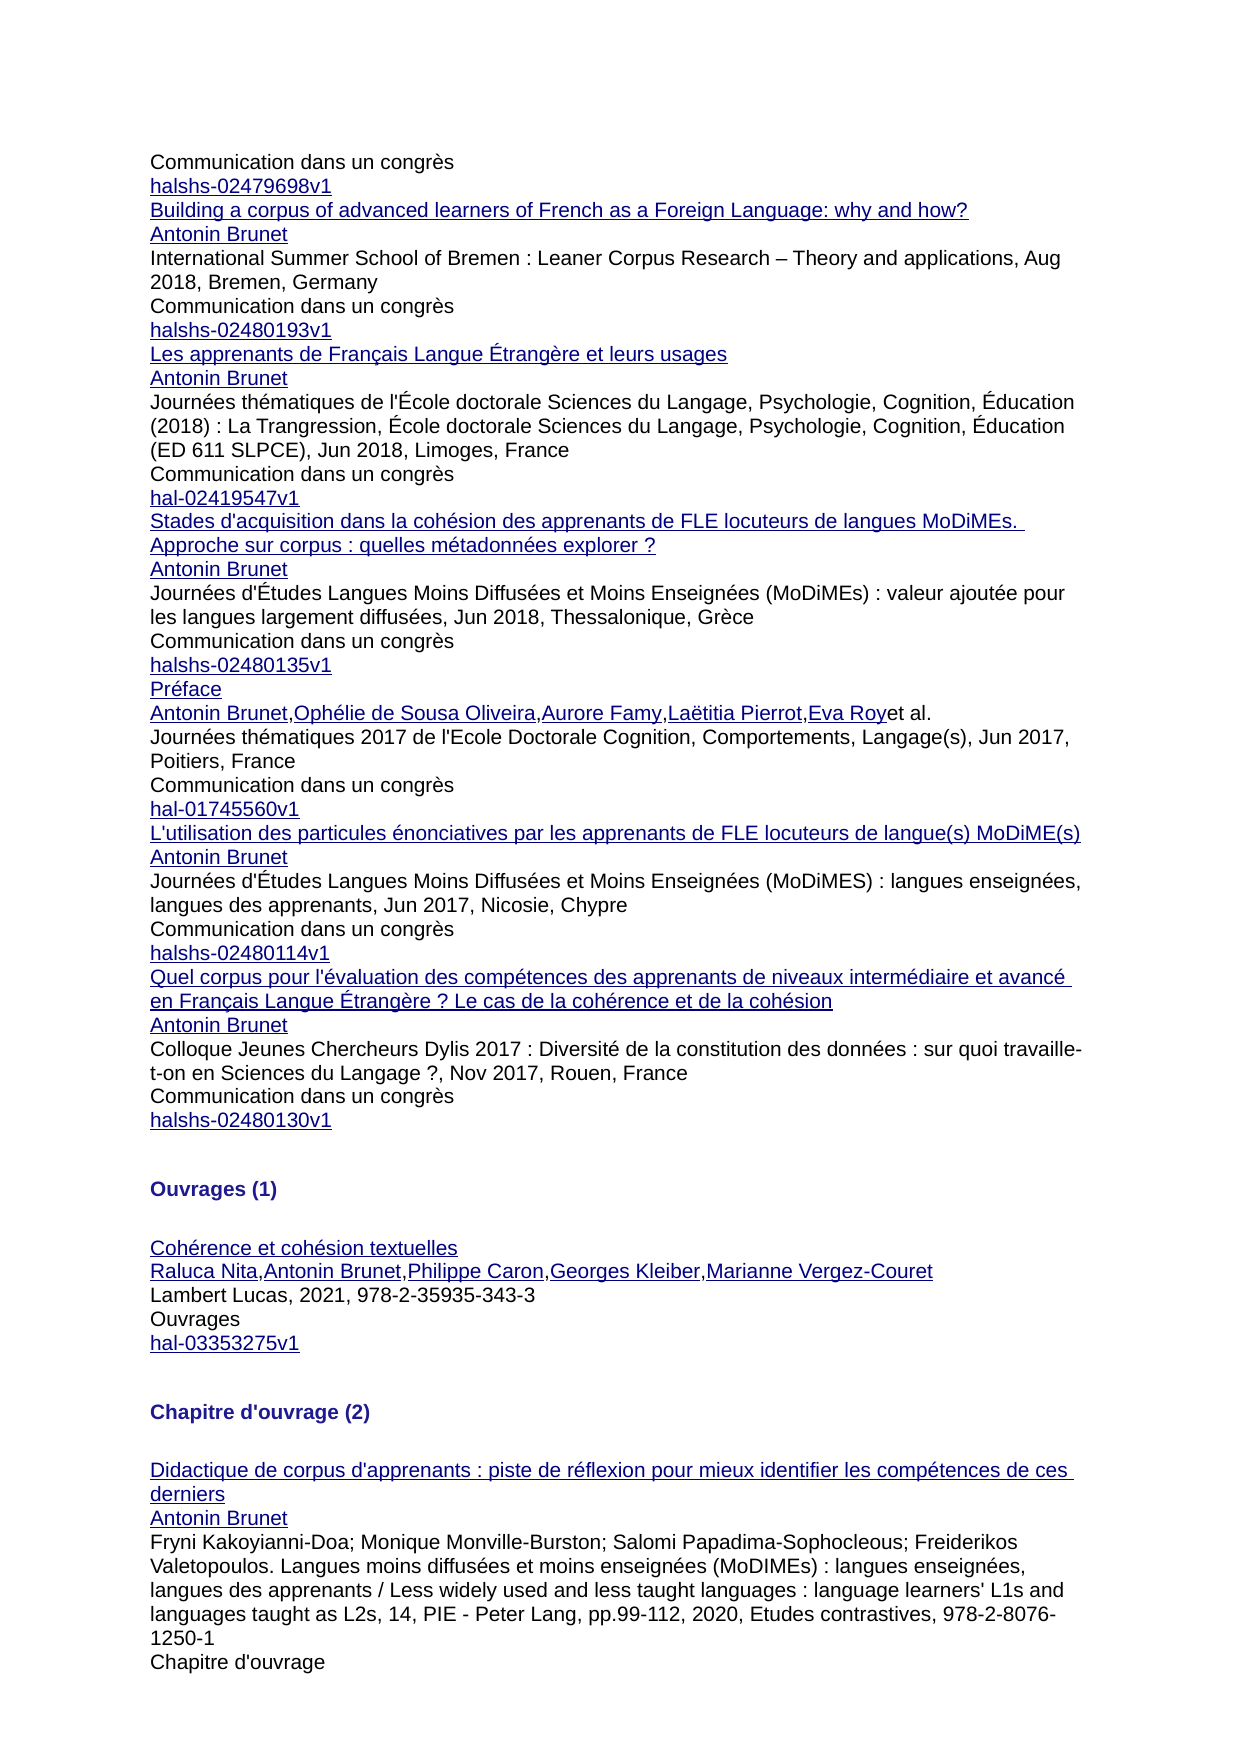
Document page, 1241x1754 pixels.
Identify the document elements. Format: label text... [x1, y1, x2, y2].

table_cell Stades d'acquisition dans la cohésion des apprenants de FLE locuteurs de langues MoDiMEs. Approche sur corpus : quelles métadonnées explorer ? Antonin Brunet Journées d'Études Langues Moins Diffusées et Moins Enseignées (MoDiMEs) : valeur ajoutée pour les langues largement diffusées, Jun 2018, Thessalonique, Grèce Communication dans un congrès halshs-02480135v1 [150, 509, 1090, 677]
table_cell Quel corpus pour l'évaluation des compétences des apprenants de niveaux intermédiaire et avancé en Français Langue Étrangère ? Le cas de la cohérence et de la cohésion Antonin Brunet Colloque Jeunes Chercheurs Dylis 2017 : Diversité de la constitution des données : sur quoi travaille-t-on en Sciences du Langage ?, Nov 2017, Rouen, France Communication dans un congrès halshs-02480130v1 [150, 965, 1090, 1132]
table_cell Communication dans un congrès halshs-02479698v1 [150, 150, 1090, 198]
table_cell L'utilisation des particules énonciatives par les apprenants de FLE locuteurs de langue(s) MoDiME(s) Antonin Brunet Journées d'Études Langues Moins Diffusées et Moins Enseignées (MoDiMES) : langues enseignées, langues des apprenants, Jun 2017, Nicosie, Chypre Communication dans un congrès halshs-02480114v1 [150, 821, 1090, 964]
table_header Didactique de corpus d'apprenants : piste de réflexion pour mieux identifier les compétences de ces derniers Antonin Brunet Fryni Kakoyianni-Doa; Monique Monville-Burston; Salomi Papadima-Sophocleous; Freiderikos Valetopoulos. Langues moins diffusées et moins enseignées (MoDIMEs) : langues enseignées, langues des apprenants / Less widely used and less taught languages : language learners' L1s and languages taught as L2s, 14, PIE - Peter Lang, pp.99-112, 2020, Etudes contrastives, 978-2-8076-1250-1 Chapitre d'ouvrage [150, 1458, 1090, 1674]
table_cell Les apprenants de Français Langue Étrangère et leurs usages Antonin Brunet Journées thématiques de l'École doctorale Sciences du Langage, Psychologie, Cognition, Éducation (2018) : La Trangression, École doctorale Sciences du Langage, Psychologie, Cognition, Éducation (ED 611 SLPCE), Jun 2018, Limoges, France Communication dans un congrès hal-02419547v1 [150, 342, 1090, 509]
table_header Cohérence et cohésion textuelles Raluca Nita,Antonin Brunet,Philippe Caron,Georges Kleiber,Marianne Vergez-Couret Lambert Lucas, 2021, 978-2-35935-343-3 Ouvrages hal-03353275v1 [150, 1235, 1090, 1355]
table_cell Préface Antonin Brunet,Ophélie de Sousa Oliveira,Aurore Famy,Laëtitia Pierrot,Eva Royet al. Journées thématiques 2017 de l'Ecole Doctorale Cognition, Comportements, Langage(s), Jun 2017, Poitiers, France Communication dans un congrès hal-01745560v1 [150, 677, 1090, 821]
subtitle Ouvrages (1) [150, 1177, 1090, 1201]
subtitle Chapitre d'ouvrage (2) [150, 1400, 1090, 1424]
table_cell Building a corpus of advanced learners of French as a Foreign Language: why and how? Antonin Brunet International Summer School of Bremen : Leaner Corpus Research – Theory and applications, Aug 2018, Bremen, Germany Communication dans un congrès halshs-02480193v1 [150, 198, 1090, 342]
